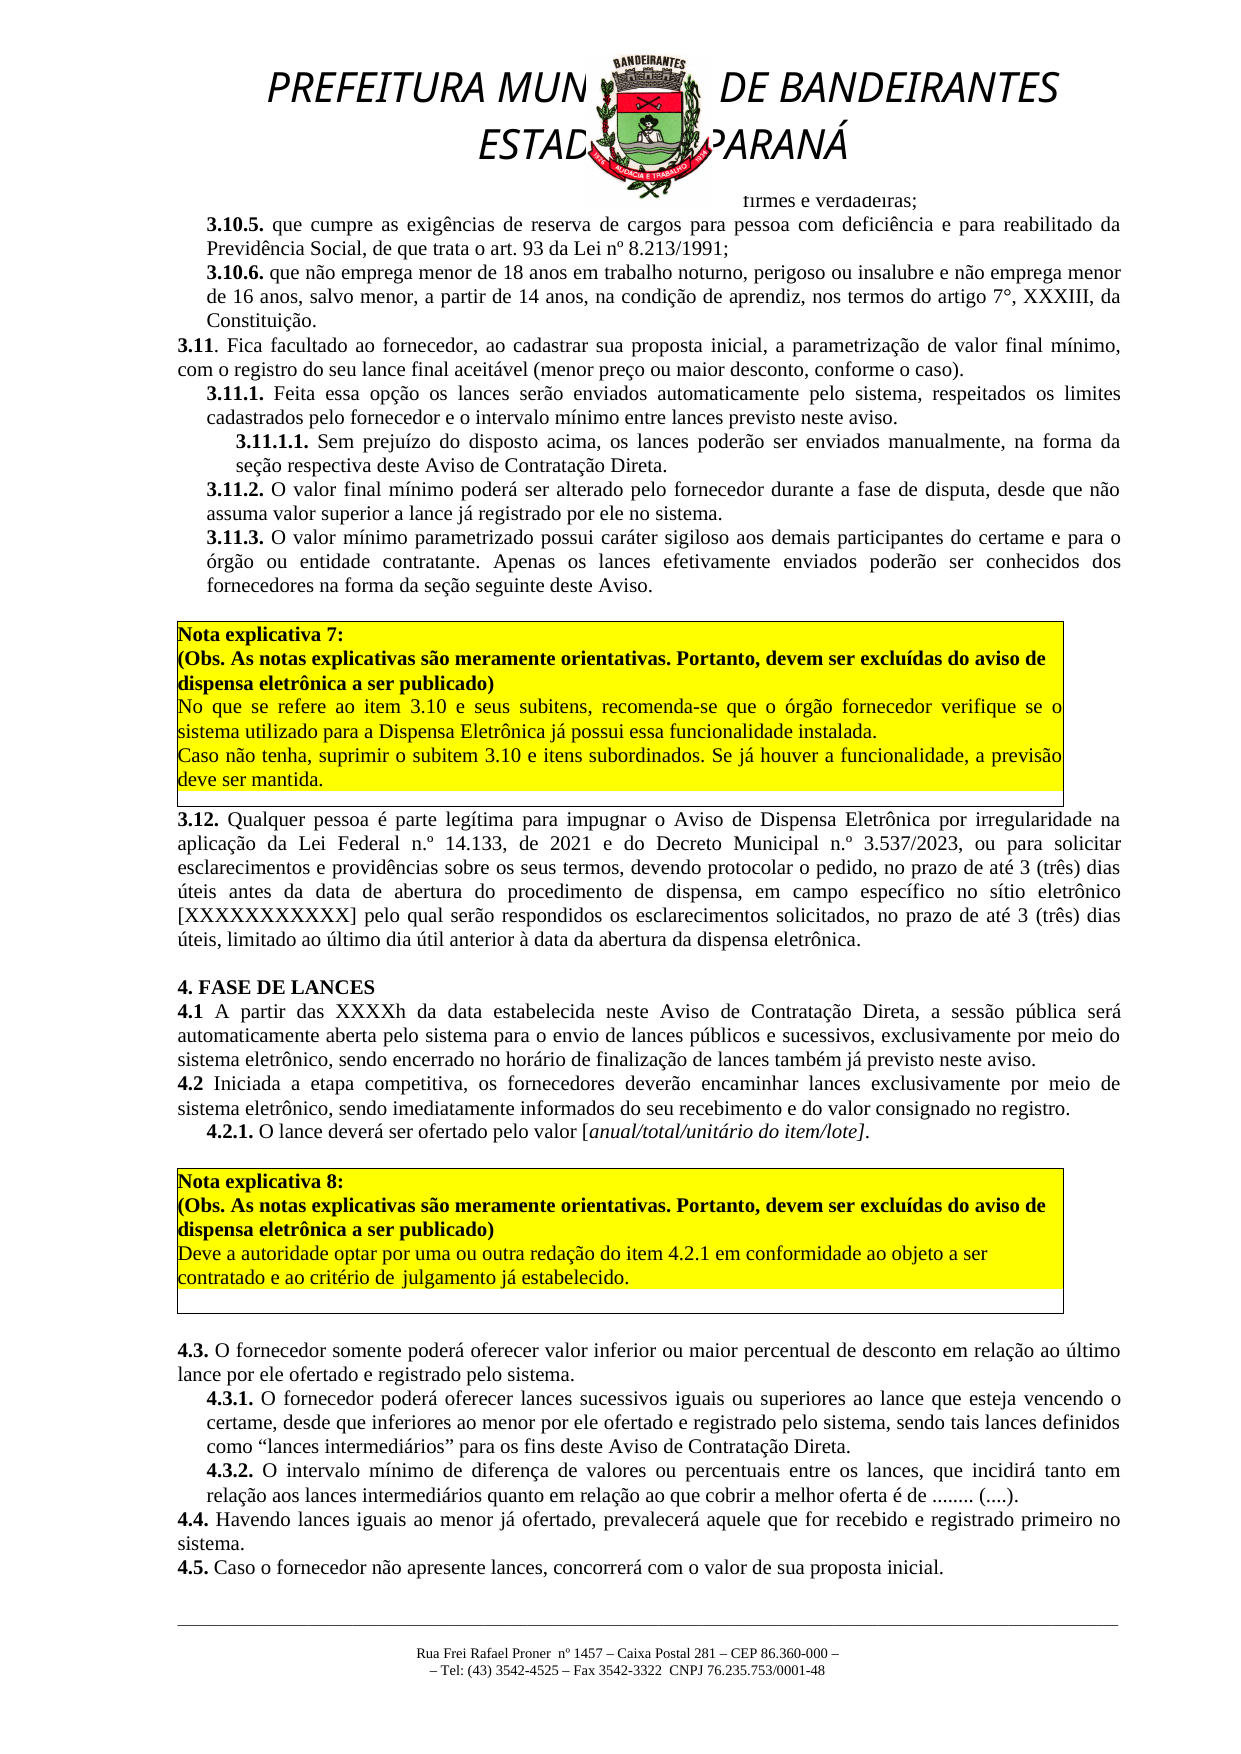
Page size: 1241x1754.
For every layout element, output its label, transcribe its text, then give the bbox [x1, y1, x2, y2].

text 3.11.1. Feita essa opção os lances serão enviados automaticamente pelo sistema, respeitados os limites cadastrados pelo fornecedor e o intervalo mínimo entre lances previsto neste aviso. [206, 381, 1122, 429]
text 4. FASE DE LANCES [177, 975, 1122, 999]
text 4.3. O fornecedor somente poderá oferecer valor inferior ou maior percentual de desconto em relação ao último lance por ele ofertado e registrado pelo sistema. [177, 1338, 1122, 1386]
text firmes e verdadeiras; [206, 196, 1122, 212]
text 4.2 Iniciada a etapa competitiva, os fornecedores deverão encaminhar lances exclusivamente por meio de sistema eletrônico, sendo imediatamente informados do seu recebimento e do valor consignado no registro. [177, 1071, 1122, 1119]
text 3.12. Qualquer pessoa é parte legítima para impugnar o Aviso de Dispensa Eletrônica por irregularidade na aplicação da Lei Federal n.º 14.133, de 2021 e do Decreto Municipal n.º 3.537/2023, ou para solicitar esclarecimentos e providências sobre os seus termos, devendo protocolar o pedido, no prazo de até 3 (três) dias úteis antes da data de abertura do procedimento de dispensa, em campo específico no sítio eletrônico [XXXXXXXXXXX] pelo qual serão respondidos os esclarecimentos solicitados, no prazo de até 3 (três) dias úteis, limitado ao último dia útil anterior à data da abertura da dispensa eletrônica. [177, 807, 1122, 951]
table_header Nota explicativa 7: (Obs. As notas explicativas são meramente orientativas. Portanto, devem ser excluídas do aviso de dispensa eletrônica a ser publicado) No que se refere ao item 3.10 e seus subitens, recomenda-se que o órgão fornecedor verifique se o sistema utilizado para a Dispensa Eletrônica já possui essa funcionalidade instalada. Caso não tenha, suprimir o subitem 3.10 e itens subordinados. Se já houver a funcionalidade, a previsão deve ser mantida. [178, 791, 1063, 806]
text 4.2.1. O lance deverá ser ofertado pelo valor [anual/total/unitário do item/lote]. [206, 1119, 1122, 1143]
text 4.3.2. O intervalo mínimo de diferença de valores ou percentuais entre os lances, que incidirá tanto em relação aos lances intermediários quanto em relação ao que cobrir a melhor oferta é de ........ (....). [206, 1458, 1122, 1507]
text 3.11.2. O valor final mínimo poderá ser alterado pelo fornecedor durante a fase de disputa, desde que não assuma valor superior a lance já registrado por ele no sistema. [206, 477, 1122, 525]
text 4.4. Havendo lances iguais ao menor já ofertado, prevalecerá aquele que for recebido e registrado primeiro no sistema. [177, 1507, 1122, 1555]
text 3.11. Fica facultado ao fornecedor, ao cadastrar sua proposta inicial, a parametrização de valor final mínimo, com o registro do seu lance final aceitável (menor preço ou maior desconto, conforme o caso). [177, 332, 1122, 381]
text 3.10.5. que cumpre as exigências de reserva de cargos para pessoa com deficiência e para reabilitado da Previdência Social, de que trata o art. 93 da Lei nº 8.213/1991; [206, 212, 1122, 260]
text 3.11.1.1. Sem prejuízo do disposto acima, os lances poderão ser enviados manualmente, na forma da seção respectiva deste Aviso de Contratação Direta. [236, 429, 1122, 477]
text 3.11.3. O valor mínimo parametrizado possui caráter sigiloso aos demais participantes do certame e para o órgão ou entidade contratante. Apenas os lances efetivamente enviados poderão ser conhecidos dos fornecedores na forma da seção seguinte deste Aviso. [206, 525, 1122, 597]
text 3.10.6. que não emprega menor de 18 anos em trabalho noturno, perigoso ou insalubre e não emprega menor de 16 anos, salvo menor, a partir de 14 anos, na condição de aprendiz, nos termos do artigo 7°, XXXIII, da Constituição. [206, 260, 1122, 332]
text 4.3.1. O fornecedor poderá oferecer lances sucessivos iguais ou superiores ao lance que esteja vencendo o certame, desde que inferiores ao menor por ele ofertado e registrado pelo sistema, sendo tais lances definidos como “lances intermediários” para os fins deste Aviso de Contratação Direta. [206, 1386, 1122, 1458]
text 4.5. Caso o fornecedor não apresente lances, concorrerá com o valor de sua proposta inicial. [177, 1555, 1122, 1579]
text 4.1 A partir das XXXXh da data estabelecida neste Aviso de Contratação Direta, a sessão pública será automaticamente aberta pelo sistema para o envio de lances públicos e sucessivos, exclusivamente por meio do sistema eletrônico, sendo encerrado no horário de finalização de lances também já previsto neste aviso. [177, 999, 1122, 1071]
